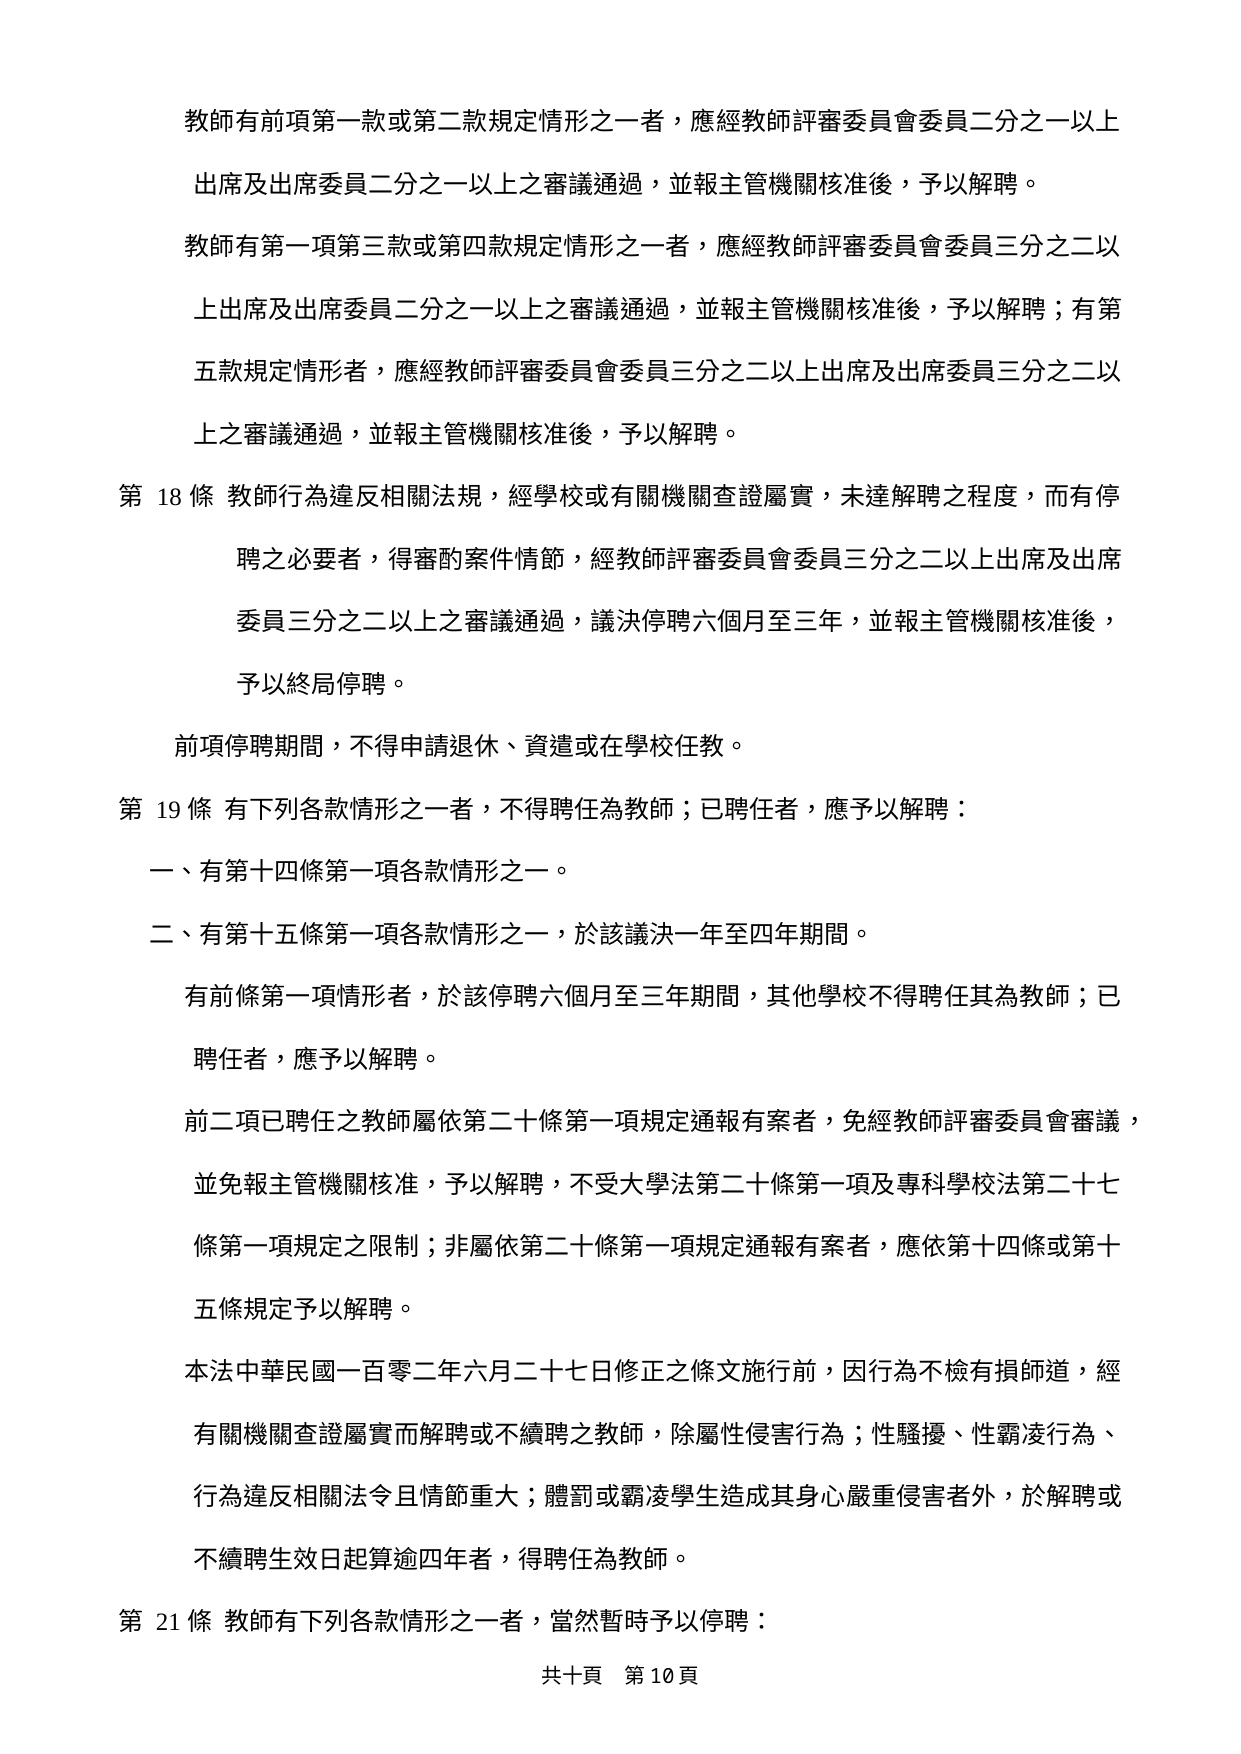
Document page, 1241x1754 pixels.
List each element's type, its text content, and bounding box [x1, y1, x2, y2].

text 前項停聘期間，不得申請退休、資遣或在學校任教。 [118, 703, 1122, 766]
text 第 18 條 教師行為違反相關法規，經學校或有關機關查證屬實，未達解聘之程度，而有停聘之必要者，得審酌案件情節，經教師評審委員會委員三分之二以上出席及出席委員三分之二以上之審議通過，議決停聘六個月至三年，並報主管機關核准後，予以終局停聘。 [118, 453, 1122, 703]
text 第 21 條 教師有下列各款情形之一者，當然暫時予以停聘： [118, 1578, 1122, 1641]
text 本法中華民國一百零二年六月二十七日修正之條文施行前，因行為不檢有損師道，經有關機關查證屬實而解聘或不續聘之教師，除屬性侵害行為；性騷擾、性霸凌行為、行為違反相關法令且情節重大；體罰或霸凌學生造成其身心嚴重侵害者外，於解聘或不續聘生效日起算逾四年者，得聘任為教師。 [118, 1328, 1122, 1578]
text 第 19 條 有下列各款情形之一者，不得聘任為教師；已聘任者，應予以解聘： [118, 766, 1122, 828]
text 二、有第十五條第一項各款情形之一，於該議決一年至四年期間。 [118, 891, 1122, 953]
text 有前條第一項情形者，於該停聘六個月至三年期間，其他學校不得聘任其為教師；已聘任者，應予以解聘。 [118, 953, 1122, 1078]
text 前二項已聘任之教師屬依第二十條第一項規定通報有案者，免經教師評審委員會審議，並免報主管機關核准，予以解聘，不受大學法第二十條第一項及專科學校法第二十七條第一項規定之限制；非屬依第二十條第一項規定通報有案者，應依第十四條或第十五條規定予以解聘。 [118, 1078, 1122, 1328]
text 一、有第十四條第一項各款情形之一。 [118, 828, 1122, 891]
text 教師有前項第一款或第二款規定情形之一者，應經教師評審委員會委員二分之一以上出席及出席委員二分之一以上之審議通過，並報主管機關核准後，予以解聘。 [118, 78, 1122, 203]
text 教師有第一項第三款或第四款規定情形之一者，應經教師評審委員會委員三分之二以上出席及出席委員二分之一以上之審議通過，並報主管機關核准後，予以解聘；有第五款規定情形者，應經教師評審委員會委員三分之二以上出席及出席委員三分之二以上之審議通過，並報主管機關核准後，予以解聘。 [118, 203, 1122, 453]
